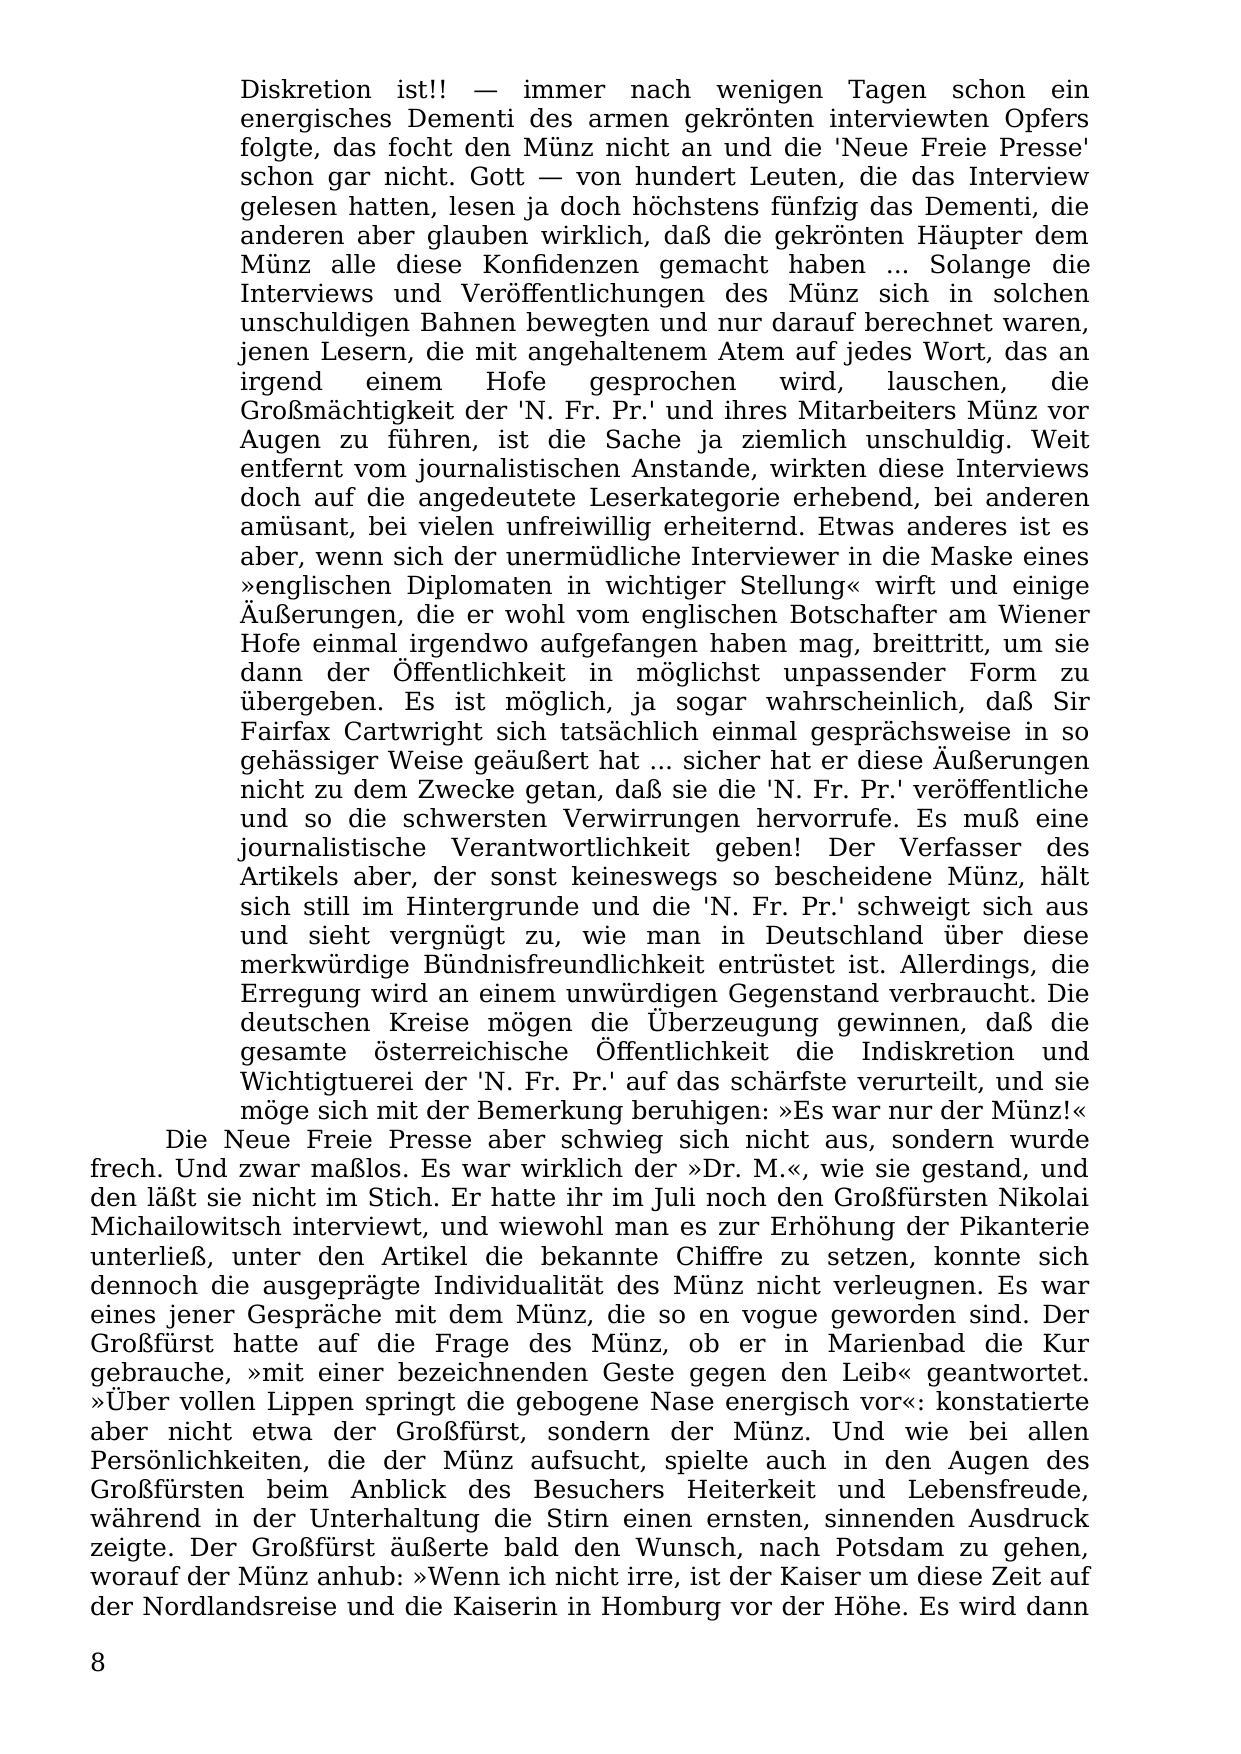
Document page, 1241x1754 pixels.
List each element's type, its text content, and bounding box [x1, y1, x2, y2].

text Die Neue Freie Presse aber schwieg sich nicht aus, sondern wurde frech. Und zwar maßlos. Es war wirklich der »Dr. M.«, wie sie gestand, und den läßt sie nicht im Stich. Er hatte ihr im Juli noch den Großfürsten Nikolai Michailowitsch interviewt, und wiewohl man es zur Erhöhung der Pikanterie unterließ, unter den Artikel die bekannte Chiffre zu setzen, konnte sich dennoch die ausgeprägte Individualität des Münz nicht verleugnen. Es war eines jener Gespräche mit dem Münz, die so en vogue geworden sind. Der Großfürst hatte auf die Frage des Münz, ob er in Marienbad die Kur gebrauche, »mit einer bezeichnenden Geste gegen den Leib« geantwortet. »Über vollen Lippen springt die gebogene Nase energisch vor«: konstatierte aber nicht etwa der Großfürst, sondern der Münz. Und wie bei allen Persönlichkeiten, die der Münz aufsucht, spielte auch in den Augen des Großfürsten beim Anblick des Besuchers Heiterkeit und Lebensfreude, während in der Unterhaltung die Stirn einen ernsten, sinnenden Ausdruck zeigte. Der Großfürst äußerte bald den Wunsch, nach Potsdam zu gehen, worauf der Münz anhub: »Wenn ich nicht irre, ist der Kaiser um diese Zeit auf der Nordlandsreise und die Kaiserin in Homburg vor der Höhe. Es wird dann [90, 1125, 1091, 1621]
text Diskretion ist!! — immer nach wenigen Tagen schon ein energisches Dementi des armen gekrönten interviewten Opfers folgte, das focht den Münz nicht an und die 'Neue Freie Presse' schon gar nicht. Gott — von hundert Leuten, die das Interview gelesen hatten, lesen ja doch höchstens fünfzig das Dementi, die anderen aber glauben wirklich, daß die gekrönten Häupter dem Münz alle diese Konfidenzen gemacht haben ... Solange die Interviews und Veröffentlichungen des Münz sich in solchen unschuldigen Bahnen bewegten und nur darauf berechnet waren, jenen Lesern, die mit angehaltenem Atem auf jedes Wort, das an irgend einem Hofe gesprochen wird, lauschen, die Großmächtigkeit der 'N. Fr. Pr.' und ihres Mitarbeiters Münz vor Augen zu führen, ist die Sache ja ziemlich unschuldig. Weit entfernt vom journalistischen Anstande, wirkten diese Interviews doch auf die angedeutete Leserkategorie erhebend, bei anderen amüsant, bei vielen unfreiwillig erheiternd. Etwas anderes ist es aber, wenn sich der unermüdliche Interviewer in die Maske eines »englischen Diplomaten in wichtiger Stellung« wirft und einige Äußerungen, die er wohl vom englischen Botschafter am Wiener Hofe einmal irgendwo aufgefangen haben mag, breittritt, um sie dann der Öffentlichkeit in möglichst unpassender Form zu übergeben. Es ist möglich, ja sogar wahrscheinlich, daß Sir Fairfax Cartwright sich tatsächlich einmal gesprächsweise in so gehässiger Weise geäußert hat ... sicher hat er diese Äußerungen nicht zu dem Zwecke getan, daß sie die 'N. Fr. Pr.' veröffentliche und so die schwersten Verwirrungen hervorrufe. Es muß eine journalistische Verantwortlichkeit geben! Der Verfasser des Artikels aber, der sonst keineswegs so bescheidene Münz, hält sich still im Hintergrunde und die 'N. Fr. Pr.' schweigt sich aus und sieht vergnügt zu, wie man in Deutschland über diese merkwürdige Bündnisfreundlichkeit entrüstet ist. Allerdings, die Erregung wird an einem unwürdigen Gegenstand verbraucht. Die deutschen Kreise mögen die Überzeugung gewinnen, daß die gesamte österreichische Öffentlichkeit die Indiskretion und Wichtigtuerei der 'N. Fr. Pr.' auf das schärfste verurteilt, und sie möge sich mit der Bemerkung beruhigen: »Es war nur der Münz!« [240, 75, 1091, 1125]
